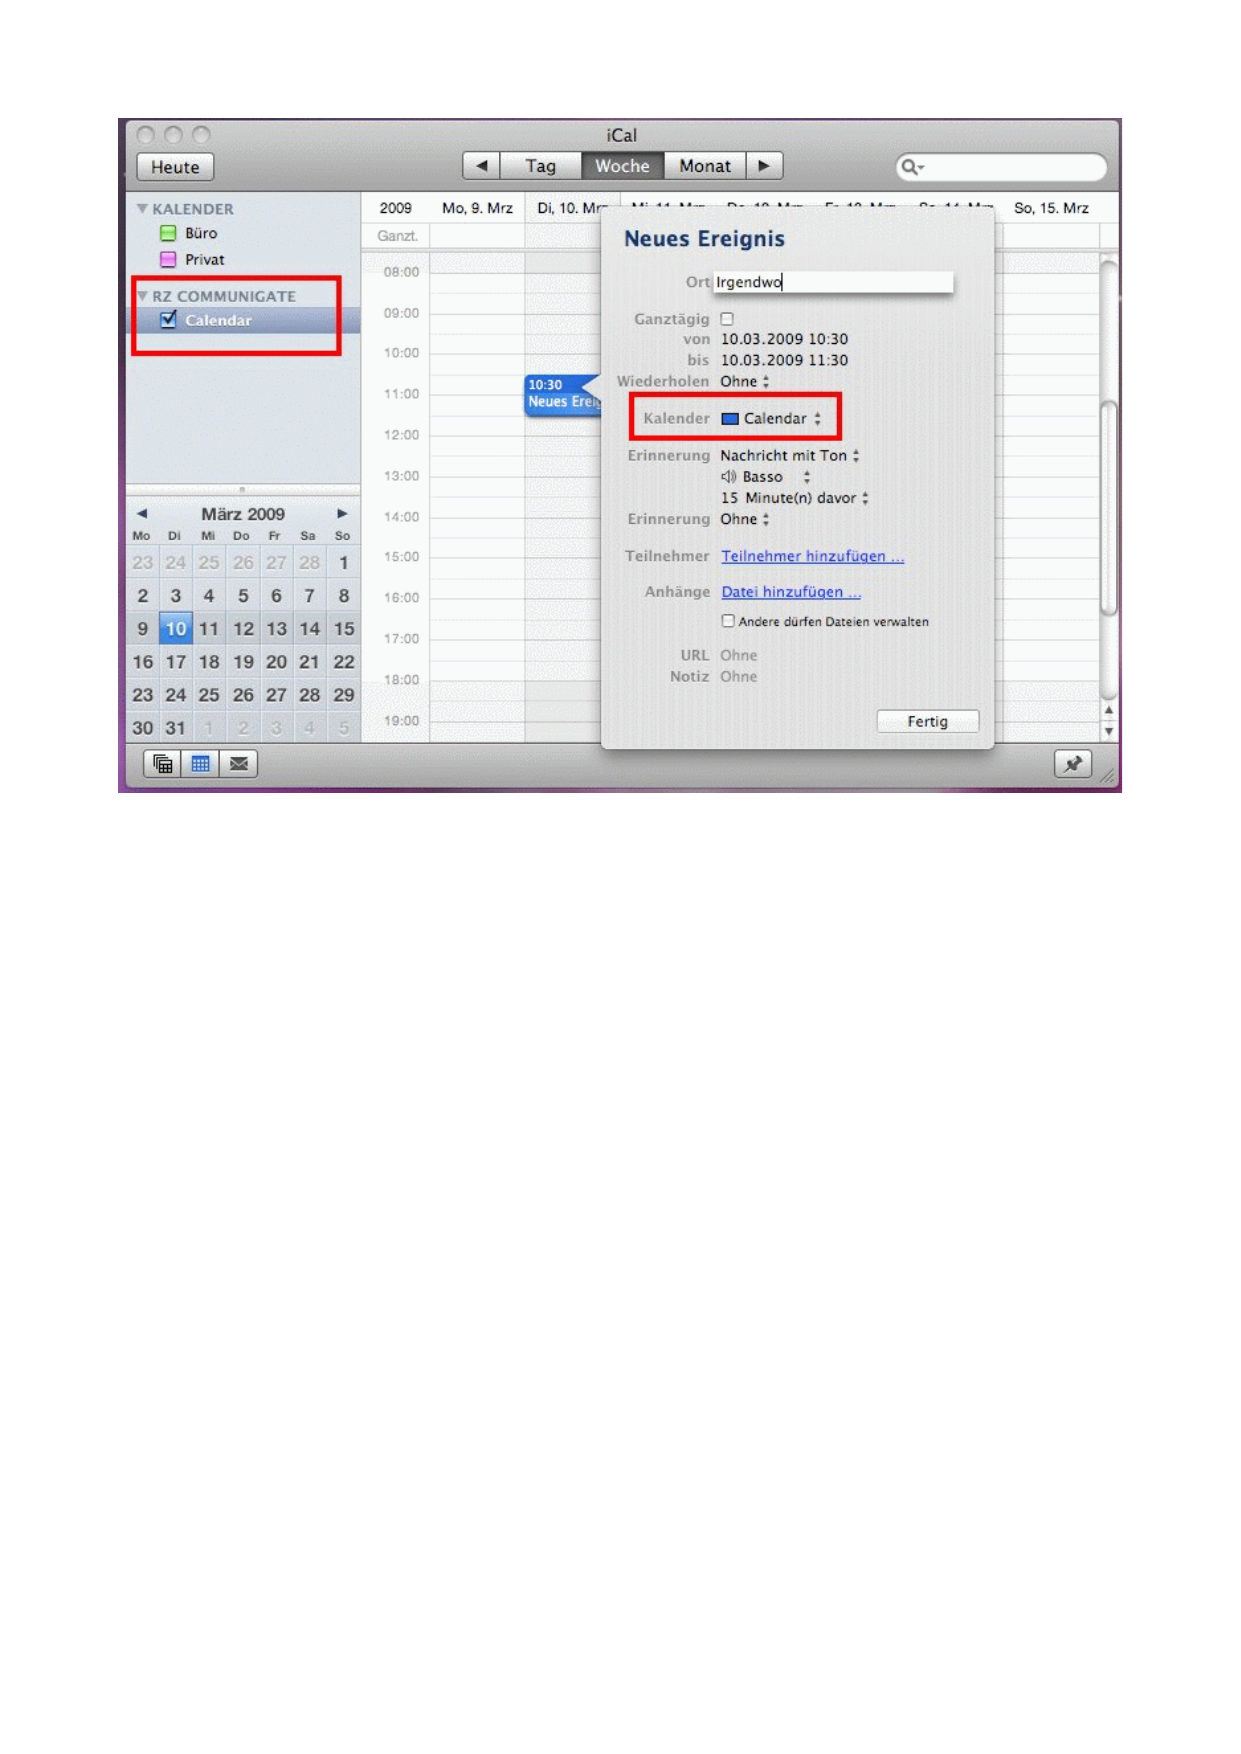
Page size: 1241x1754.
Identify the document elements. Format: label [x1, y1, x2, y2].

picture [118, 118, 1123, 793]
